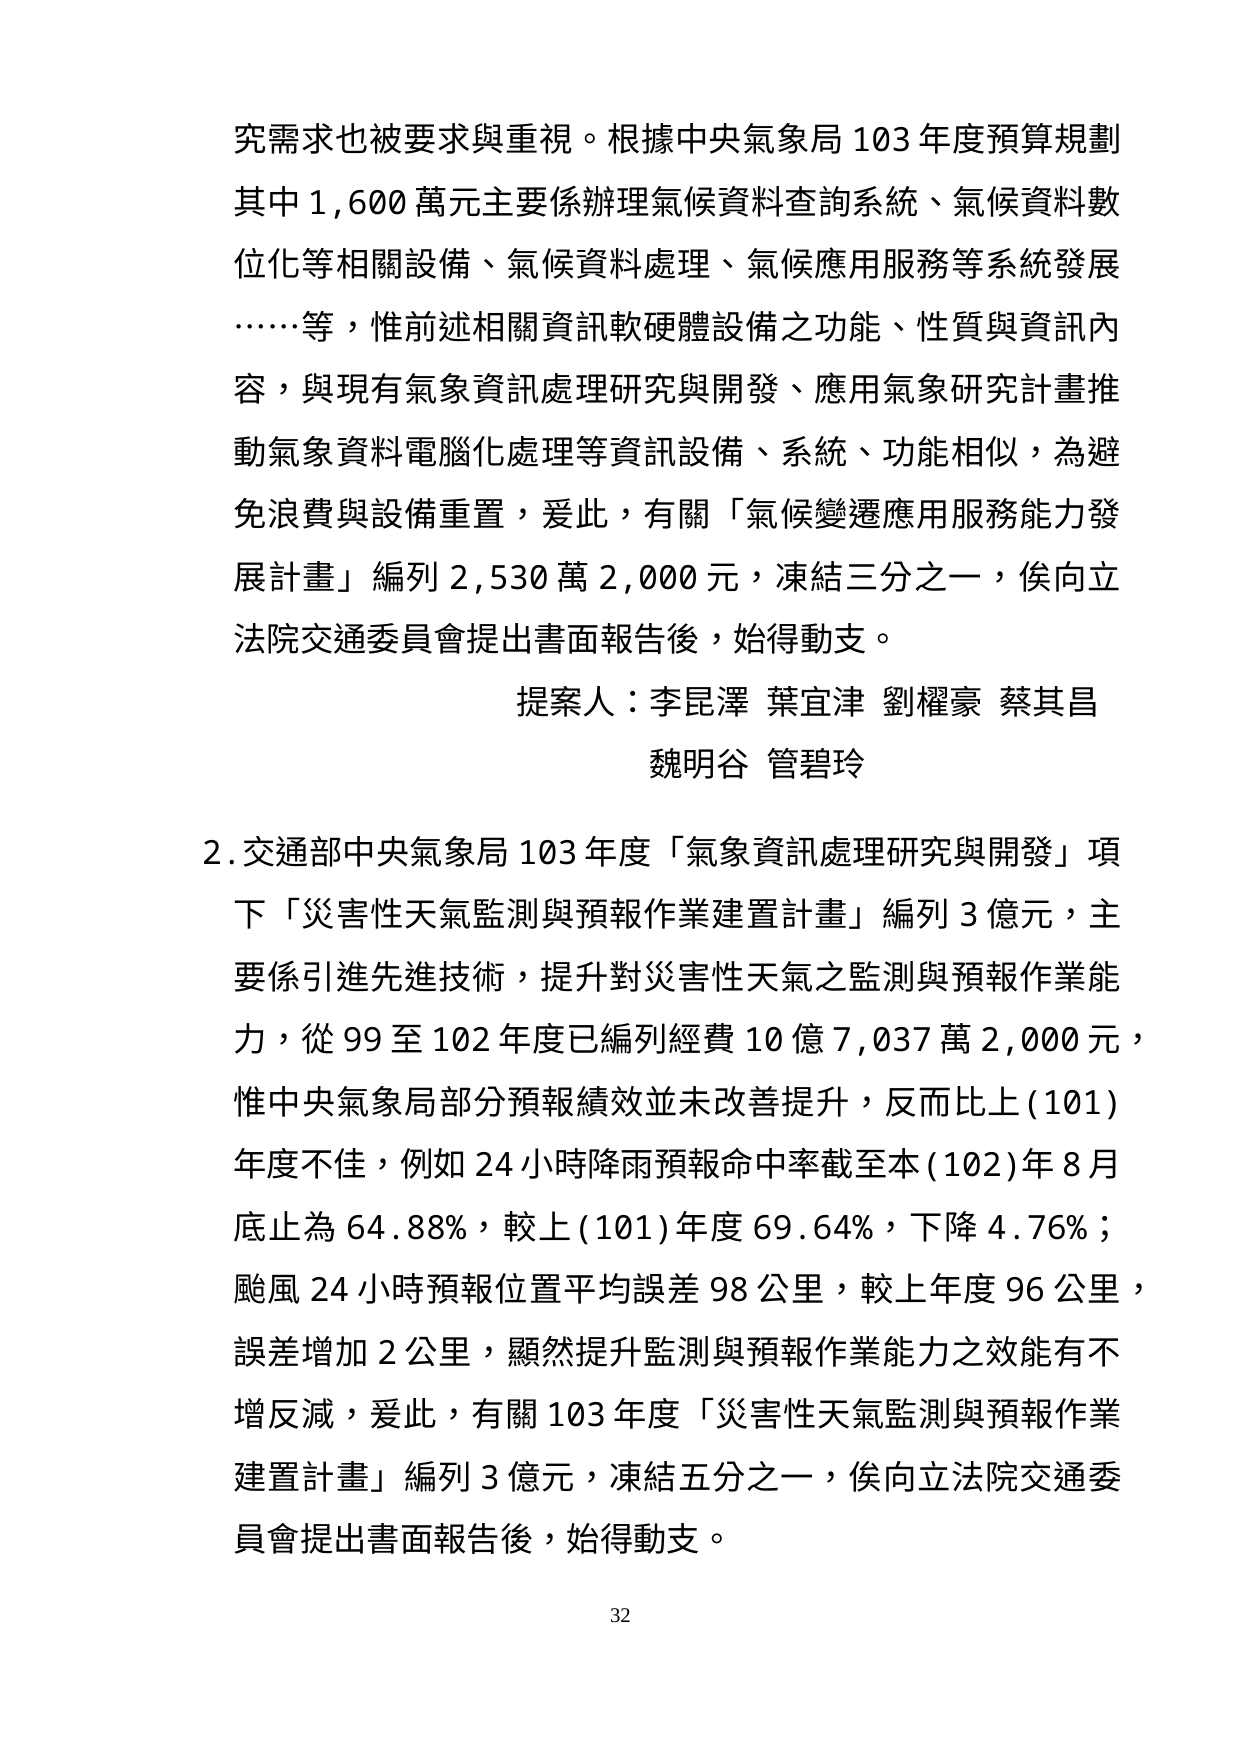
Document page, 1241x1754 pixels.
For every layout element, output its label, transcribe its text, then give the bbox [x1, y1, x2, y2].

text 提案人：李昆澤 葉宜津 劉櫂豪 蔡其昌 魏明谷 管碧玲 [516, 658, 1122, 783]
text 1.交通部中央氣象局103年度「氣象科技研究」項下新增「氣候變遷應用服務能力發展計畫」編列2,530萬2,000元，由於近年來全球各地因氣候變遷的影響，極端氣候發生的頻率與強度愈趨激烈，範圍與影響程度也更擴大，所以相關研究需求也被要求與重視。根據中央氣象局103年度預算規劃，其中1,600萬元主要係辦理氣候資料查詢系統、氣候資料數位化等相關設備、氣候資料處理、氣候應用服務等系統發展……等，惟前述相關資訊軟硬體設備之功能、性質與資訊內容，與現有氣象資訊處理研究與開發、應用氣象研究計畫推動氣象資料電腦化處理等資訊設備、系統、功能相似，為避免浪費與設備重置，爰此，有關「氣候變遷應用服務能力發展計畫」編列2,530萬2,000元，凍結三分之一，俟向立法院交通委員會提出書面報告後，始得動支。 [200, 96, 1122, 658]
text 2.交通部中央氣象局103年度「氣象資訊處理研究與開發」項下「災害性天氣監測與預報作業建置計畫」編列3億元，主要係引進先進技術，提升對災害性天氣之監測與預報作業能力，從99至102年度已編列經費10億7,037萬2,000元，惟中央氣象局部分預報績效並未改善提升，反而比上(101)年度不佳，例如24小時降雨預報命中率截至本(102)年8月底止為64.88%，較上(101)年度69.64%，下降4.76%；颱風24小時預報位置平均誤差98公里，較上年度96公里，誤差增加2公里，顯然提升監測與預報作業能力之效能有不增反減，爰此，有關103年度「災害性天氣監測與預報作業建置計畫」編列3億元，凍結五分之一，俟向立法院交通委員會提出書面報告後，始得動支。 [202, 808, 1122, 1558]
